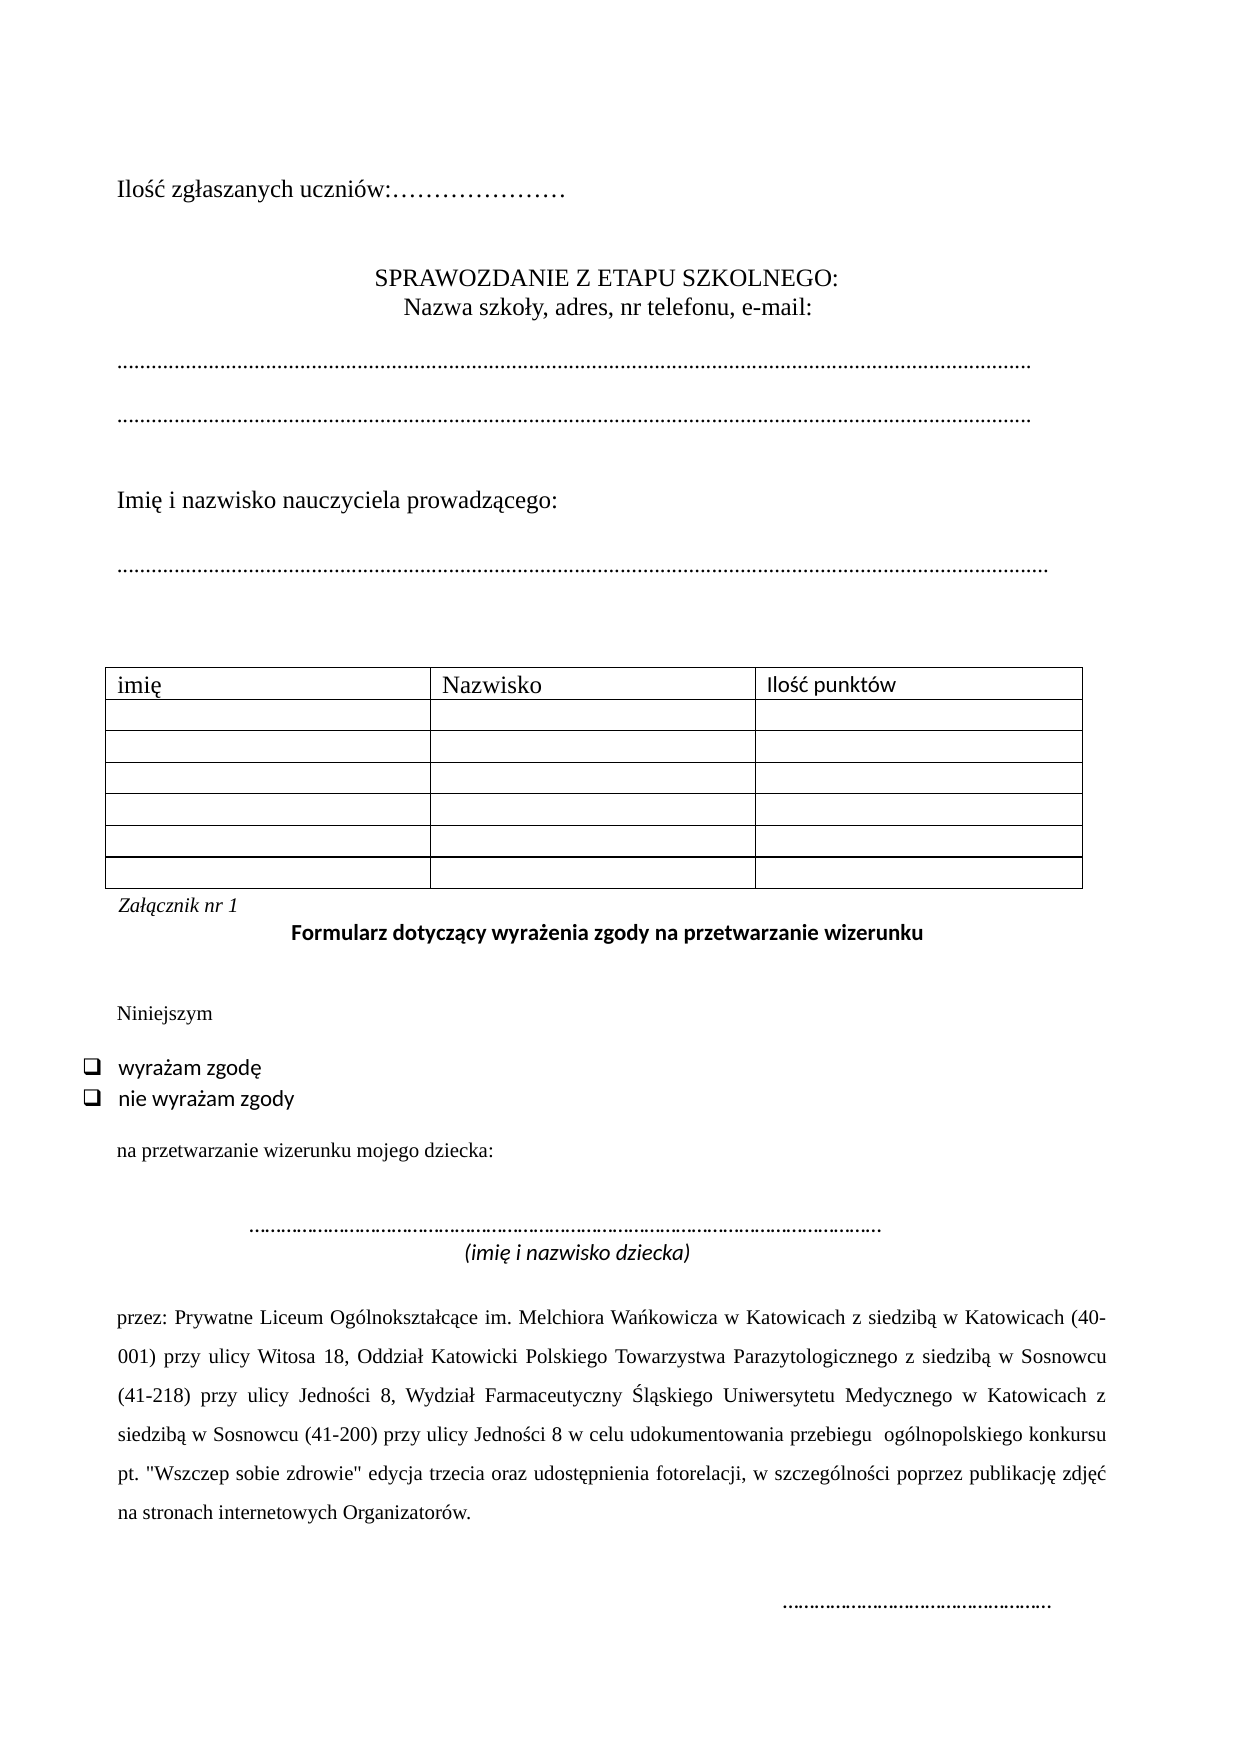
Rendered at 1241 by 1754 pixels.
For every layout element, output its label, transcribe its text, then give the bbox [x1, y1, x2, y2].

table_cell [106, 858, 430, 888]
table_cell [431, 858, 755, 888]
table_header Ilość punktów [756, 668, 1082, 698]
table_cell [106, 826, 430, 856]
text przez: Prywatne Liceum Ogólnokształcące im. Melchiora Wańkowicza w Katowicach z siedzibą w Katowicach (40-001) przy ulicy Witosa 18, Oddział Katowicki Polskiego Towarzystwa Parazytologicznego z siedzibą w Sosnowcu (41-218) przy ulicy Jedności 8, Wydział Farmaceutyczny Śląskiego Uniwersytetu Medycznego w Katowicach z siedzibą w Sosnowcu (41-200) przy ulicy Jedności 8 w celu udokumentowania przebiegu ogólnopolskiego konkursu pt. "Wszczep sobie zdrowie" edycja trzecia oraz udostępnienia fotorelacji, w szczególności poprzez publikację zdjęć na stronach internetowych Organizatorów. [117, 1305, 1108, 1524]
list wyrażam zgodę [82, 1053, 1103, 1081]
table_cell [756, 794, 1082, 825]
text Imię i nazwisko nauczyciela prowadzącego: [117, 485, 1103, 514]
table_cell [106, 763, 430, 793]
table_cell [756, 826, 1082, 856]
table_cell [756, 763, 1082, 793]
text …………………………………………… [118, 1587, 1057, 1614]
table_cell [756, 858, 1082, 888]
subtitle Formularz dotyczący wyrażenia zgody na przetwarzanie wizerunku [118, 918, 1102, 946]
table_cell [431, 700, 755, 730]
text Ilość zgłaszanych uczniów:………………… [117, 174, 1103, 203]
text ................................................................................................................................................................... [117, 551, 1102, 577]
table_cell [431, 731, 755, 762]
text (imię i nazwisko dziecka) [118, 1238, 1044, 1266]
table_cell [756, 700, 1082, 730]
table_cell [431, 826, 755, 856]
table_cell [431, 763, 755, 793]
table_header Nazwisko [431, 668, 755, 698]
text Niniejszym [117, 1001, 1108, 1025]
text ................................................................................................................................................................ [117, 402, 1102, 428]
list nie wyrażam zgody [82, 1084, 1103, 1112]
table_cell [756, 731, 1082, 762]
table_cell [431, 794, 755, 825]
text ………………………………………………………………………………………………………… [249, 1210, 1103, 1238]
text SPRAWOZDANIE Z ETAPU SZKOLNEGO: [118, 263, 1102, 292]
table_cell [106, 700, 430, 730]
table_header imię [106, 668, 430, 698]
text na przetwarzanie wizerunku mojego dziecka: [117, 1138, 1108, 1162]
text Nazwa szkoły, adres, nr telefonu, e-mail: [118, 292, 1103, 321]
text ................................................................................................................................................................ [117, 347, 1102, 374]
table_cell [106, 731, 430, 762]
text Załącznik nr 1 [118, 889, 1122, 918]
table_cell [106, 794, 430, 825]
